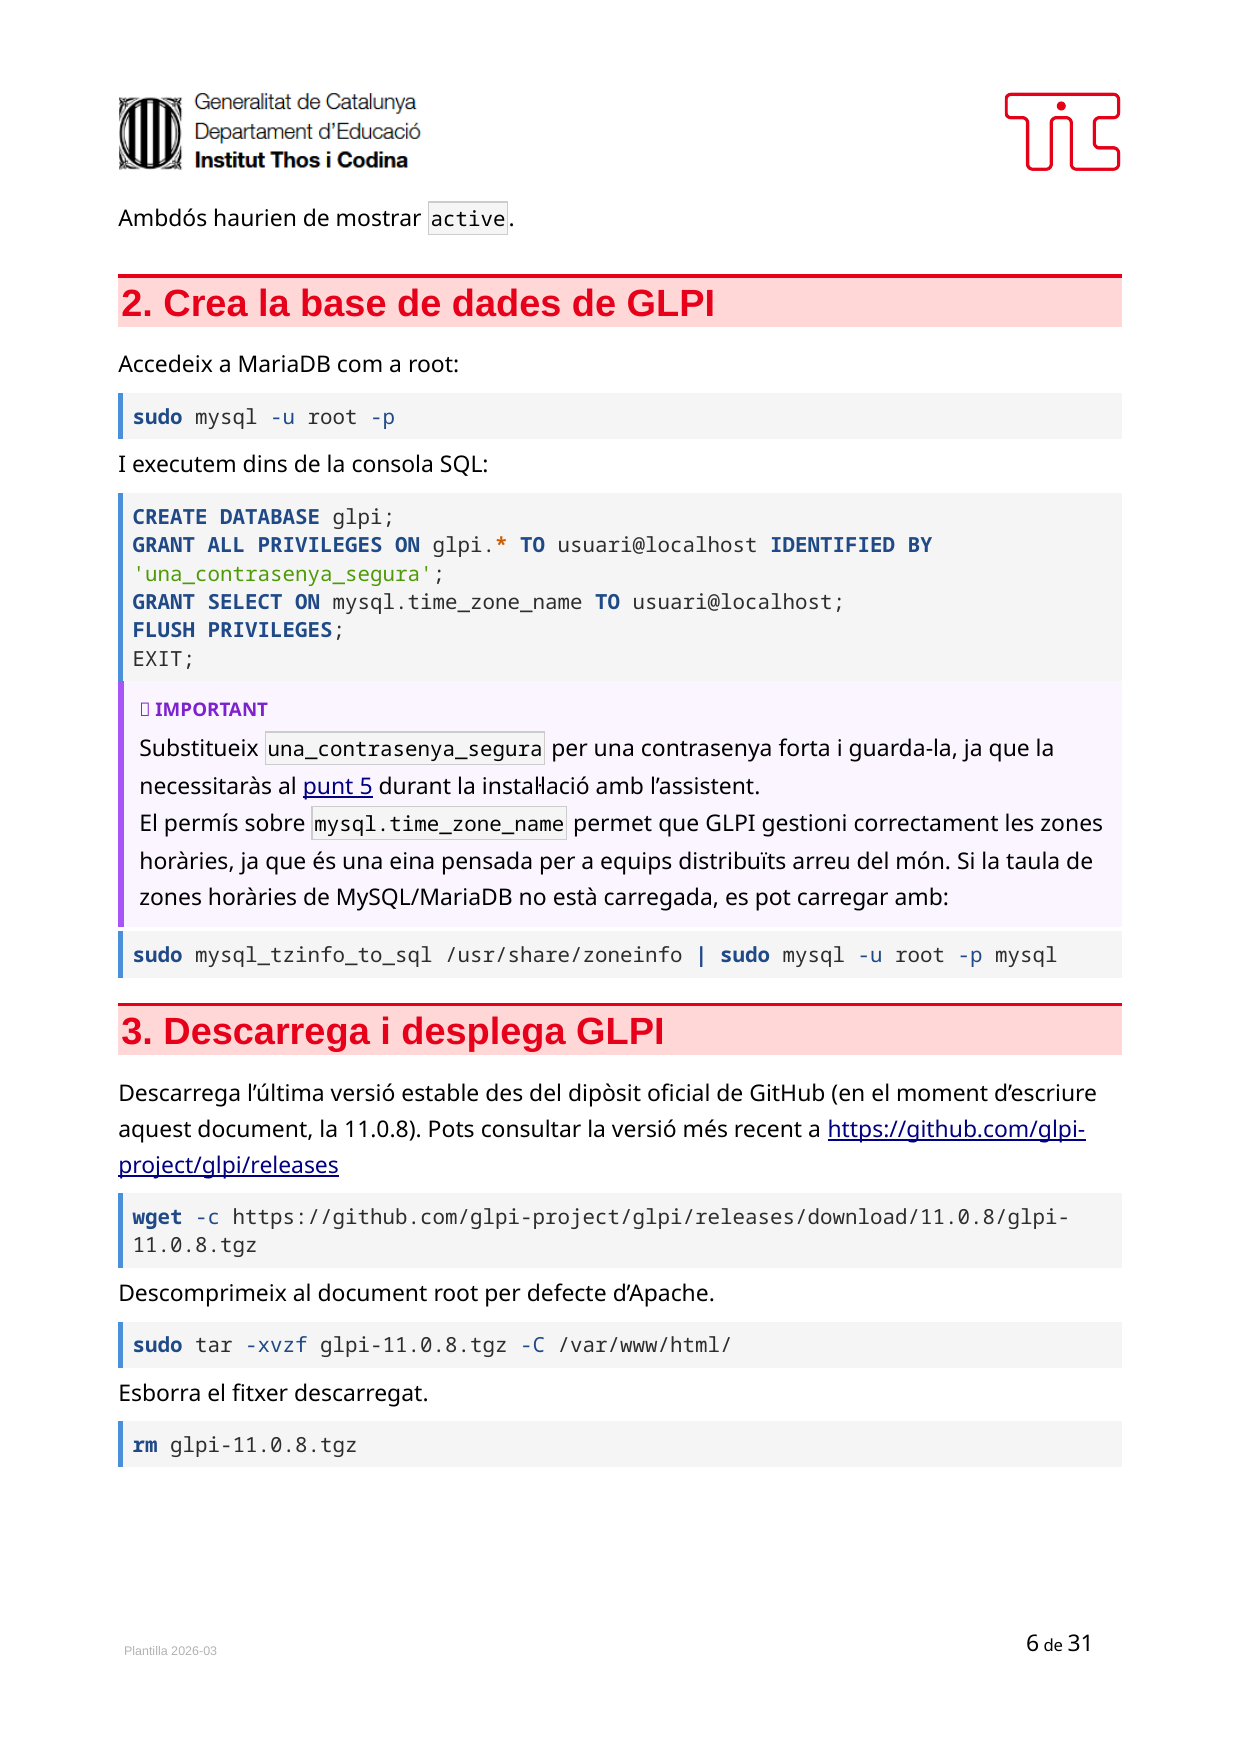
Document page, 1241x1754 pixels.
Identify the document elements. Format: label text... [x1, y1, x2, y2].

text Ambdós haurien de mostrar active. [118, 201, 428, 235]
text Descomprimeix al document root per defecte d’Apache. [118, 1277, 1122, 1308]
text FLUSH PRIVILEGES; [123, 616, 1122, 644]
subtitle 2. Crea la base de dades de GLPI [118, 278, 1122, 327]
picture [1004, 92, 1123, 171]
text I executem dins de la consola SQL: [118, 448, 1122, 479]
subtitle 3. Descarrega i desplega GLPI [118, 1006, 1122, 1055]
text sudo mysql -u root -p [123, 393, 1122, 439]
text GRANT ALL PRIVILEGES ON glpi.* TO usuari@localhost IDENTIFIED BY 'una_contrasenya_segura'; [123, 530, 1122, 587]
text Esborra el fitxer descarregat. [118, 1377, 1122, 1408]
picture [118, 92, 422, 171]
text Accedeix a MariaDB com a root: [118, 348, 1122, 380]
text GRANT SELECT ON mysql.time_zone_name TO usuari@localhost; [123, 587, 1122, 616]
text 📌 IMPORTANT [124, 681, 1122, 717]
text CREATE DATABASE glpi; [123, 493, 1122, 530]
text Substitueix una_contrasenya_segura per una contrasenya forta i guarda-la, ja que la necessitaràs al punt 5 durant la instal·lació amb l’assistent. [124, 717, 1122, 791]
text El permís sobre mysql.time_zone_name permet que GLPI gestioni correctament les zones horàries, ja que és una eina pensada per a equips distribuïts arreu del món. Si la taula de zones horàries de MySQL/MariaDB no està carregada, es pot carregar amb: [124, 791, 1122, 927]
text wget -c https://github.com/glpi-project/glpi/releases/download/11.0.8/glpi-11.0.8.tgz [123, 1193, 1122, 1268]
text Ambdós haurien de mostrar active. [508, 201, 1122, 235]
text EXIT; [123, 644, 1122, 681]
text sudo mysql_tzinfo_to_sql /usr/share/zoneinfo | sudo mysql -u root -p mysql [123, 931, 1122, 978]
text rm glpi-11.0.8.tgz [123, 1421, 1122, 1467]
text sudo tar -xvzf glpi-11.0.8.tgz -C /var/www/html/ [123, 1322, 1122, 1368]
text Descarrega l’última versió estable des del dipòsit oficial de GitHub (en el moment d’escriure aquest document, la 11.0.8). Pots consultar la versió més recent a https://github.com/glpi-project/glpi/releases [118, 1077, 1122, 1180]
